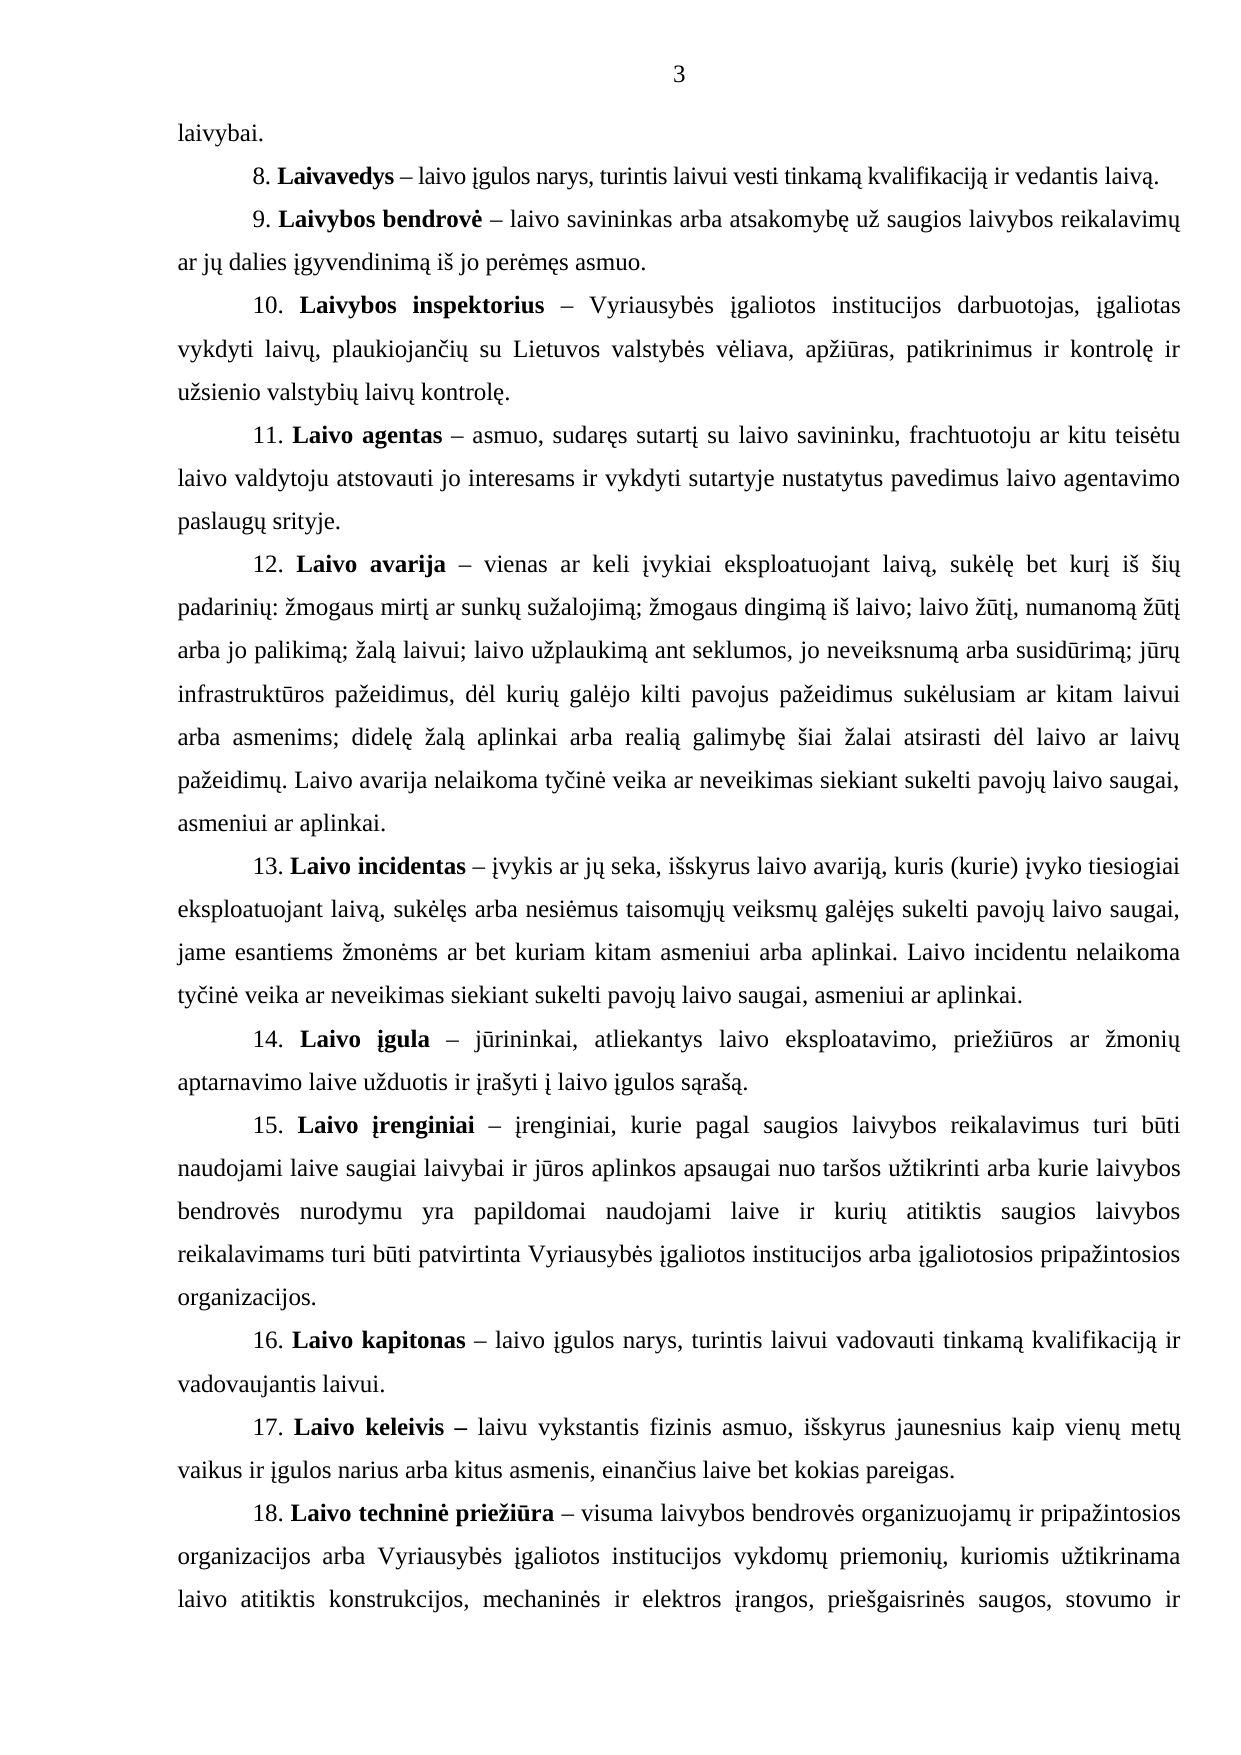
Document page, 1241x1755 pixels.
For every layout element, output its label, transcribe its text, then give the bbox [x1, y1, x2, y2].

text 10. Laivybos inspektorius – Vyriausybės įgaliotos institucijos darbuotojas, įgaliotas vykdyti laivų, plaukiojančių su Lietuvos valstybės vėliava, apžiūras, patikrinimus ir kontrolę ir užsienio valstybių laivų kontrolę. [177, 291, 1181, 406]
text 15. Laivo įrenginiai – įrenginiai, kurie pagal saugios laivybos reikalavimus turi būti naudojami laive saugiai laivybai ir jūros aplinkos apsaugai nuo taršos užtikrinti arba kurie laivybos bendrovės nurodymu yra papildomai naudojami laive ir kurių atitiktis saugios laivybos reikalavimams turi būti patvirtinta Vyriausybės įgaliotos institucijos arba įgaliotosios pripažintosios organizacijos. [177, 1110, 1181, 1311]
text laivybai. [177, 118, 1181, 147]
text 8. Laivavedys – laivo įgulos narys, turintis laivui vesti tinkamą kvalifikaciją ir vedantis laivą. [177, 161, 1181, 190]
text 13. Laivo incidentas – įvykis ar jų seka, išskyrus laivo avariją, kuris (kurie) įvyko tiesiogiai eksploatuojant laivą, sukėlęs arba nesiėmus taisomųjų veiksmų galėjęs sukelti pavojų laivo saugai, jame esantiems žmonėms ar bet kuriam kitam asmeniui arba aplinkai. Laivo incidentu nelaikoma tyčinė veika ar neveikimas siekiant sukelti pavojų laivo saugai, asmeniui ar aplinkai. [177, 851, 1181, 1009]
text 17. Laivo keleivis – laivu vykstantis fizinis asmuo, išskyrus jaunesnius kaip vienų metų vaikus ir įgulos narius arba kitus asmenis, einančius laive bet kokias pareigas. [177, 1412, 1181, 1484]
text 9. Laivybos bendrovė – laivo savininkas arba atsakomybę už saugios laivybos reikalavimų ar jų dalies įgyvendinimą iš jo perėmęs asmuo. [177, 204, 1181, 276]
text 11. Laivo agentas – asmuo, sudaręs sutartį su laivo savininku, frachtuotoju ar kitu teisėtu laivo valdytoju atstovauti jo interesams ir vykdyti sutartyje nustatytus pavedimus laivo agentavimo paslaugų srityje. [177, 420, 1181, 535]
text 16. Laivo kapitonas – laivo įgulos narys, turintis laivui vadovauti tinkamą kvalifikaciją ir vadovaujantis laivui. [177, 1326, 1181, 1397]
text 18. Laivo techninė priežiūra – visuma laivybos bendrovės organizuojamų ir pripažintosios organizacijos arba Vyriausybės įgaliotos institucijos vykdomų priemonių, kuriomis užtikrinama laivo atitiktis konstrukcijos, mechaninės ir elektros įrangos, priešgaisrinės saugos, stovumo ir [177, 1498, 1181, 1613]
text 14. Laivo įgula – jūrininkai, atliekantys laivo eksploatavimo, priežiūros ar žmonių aptarnavimo laive užduotis ir įrašyti į laivo įgulos sąrašą. [177, 1024, 1181, 1096]
text 12. Laivo avarija – vienas ar keli įvykiai eksploatuojant laivą, sukėlę bet kurį iš šių padarinių: žmogaus mirtį ar sunkų sužalojimą; žmogaus dingimą iš laivo; laivo žūtį, numanomą žūtį arba jo palikimą; žalą laivui; laivo užplaukimą ant seklumos, jo neveiksnumą arba susidūrimą; jūrų infrastruktūros pažeidimus, dėl kurių galėjo kilti pavojus pažeidimus sukėlusiam ar kitam laivui arba asmenims; didelę žalą aplinkai arba realią galimybę šiai žalai atsirasti dėl laivo ar laivų pažeidimų. Laivo avarija nelaikoma tyčinė veika ar neveikimas siekiant sukelti pavojų laivo saugai, asmeniui ar aplinkai. [177, 549, 1181, 837]
